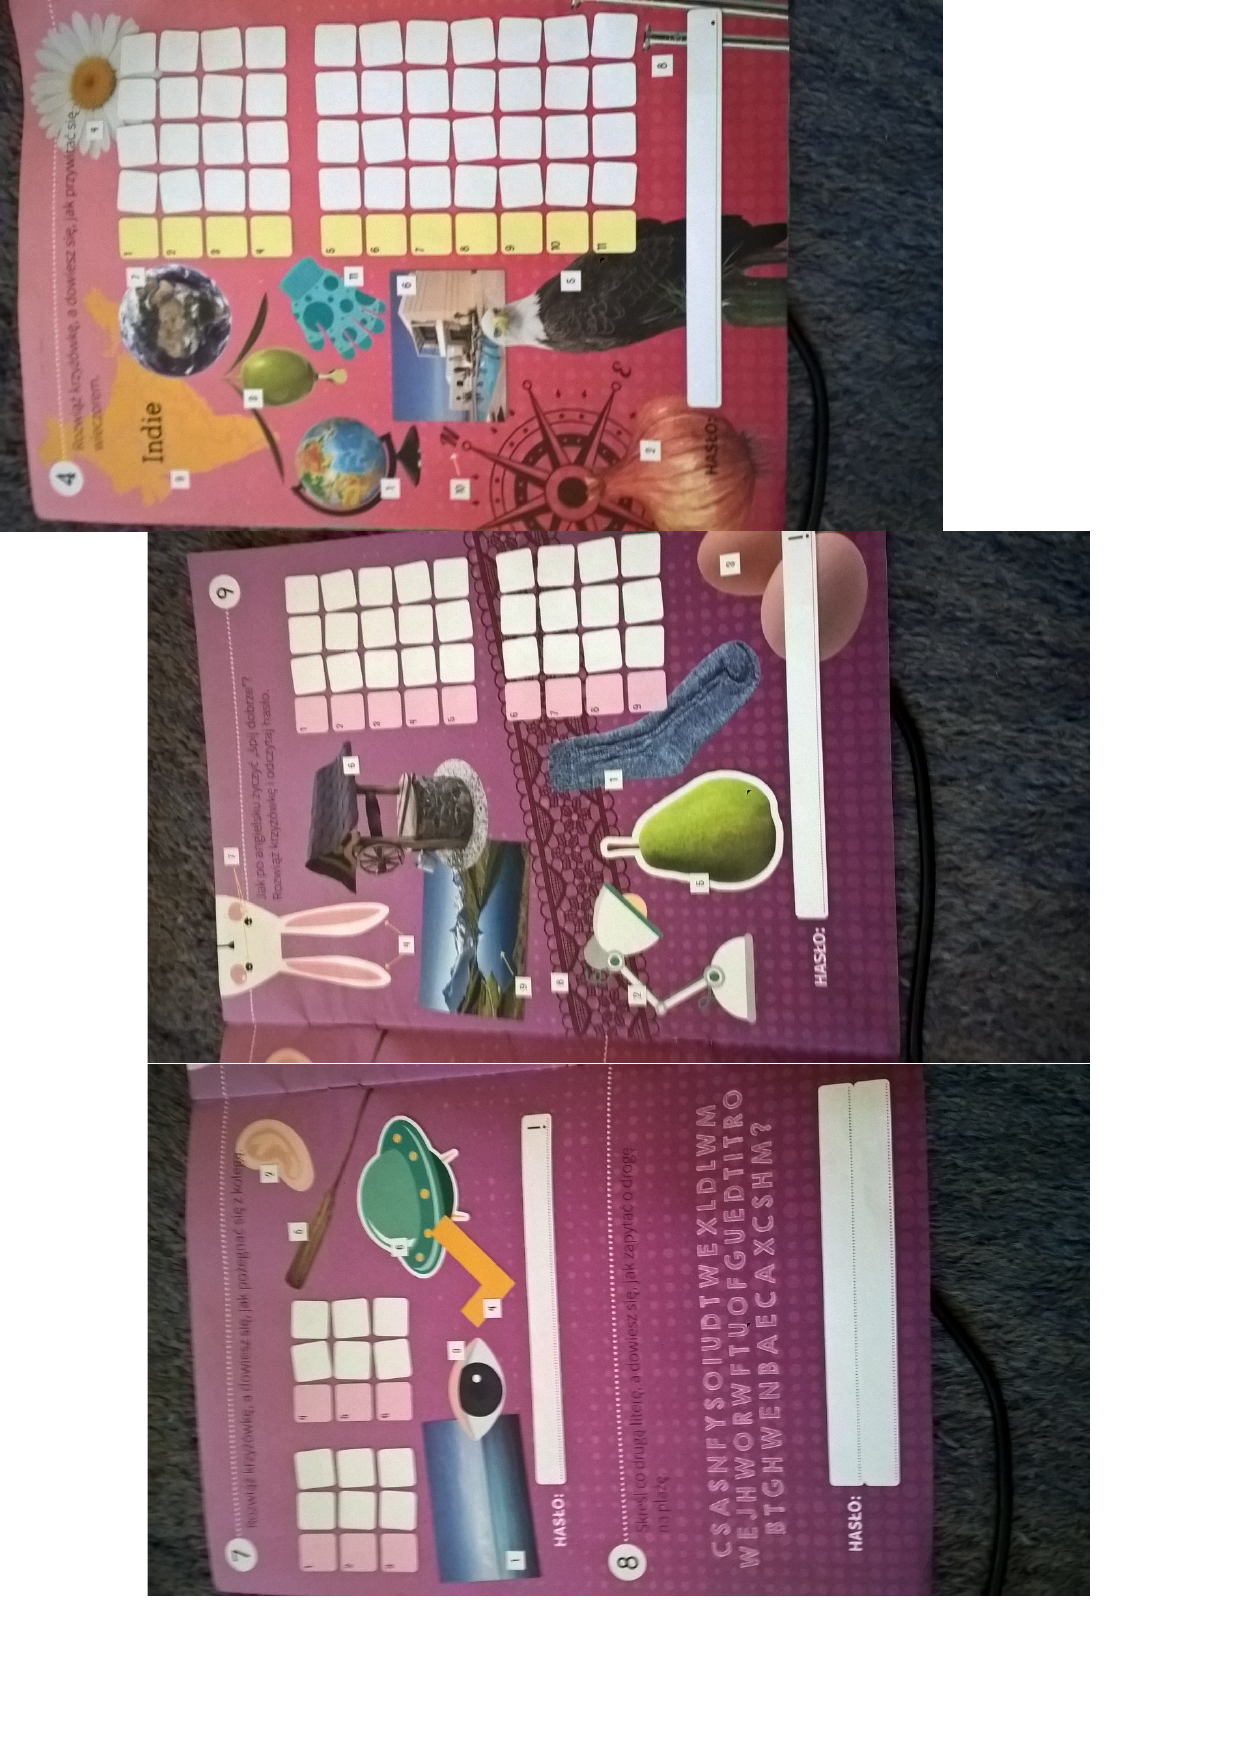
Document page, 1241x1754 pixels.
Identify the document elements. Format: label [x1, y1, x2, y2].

picture [147, 1064, 1090, 1596]
picture [0, 0, 1090, 1063]
